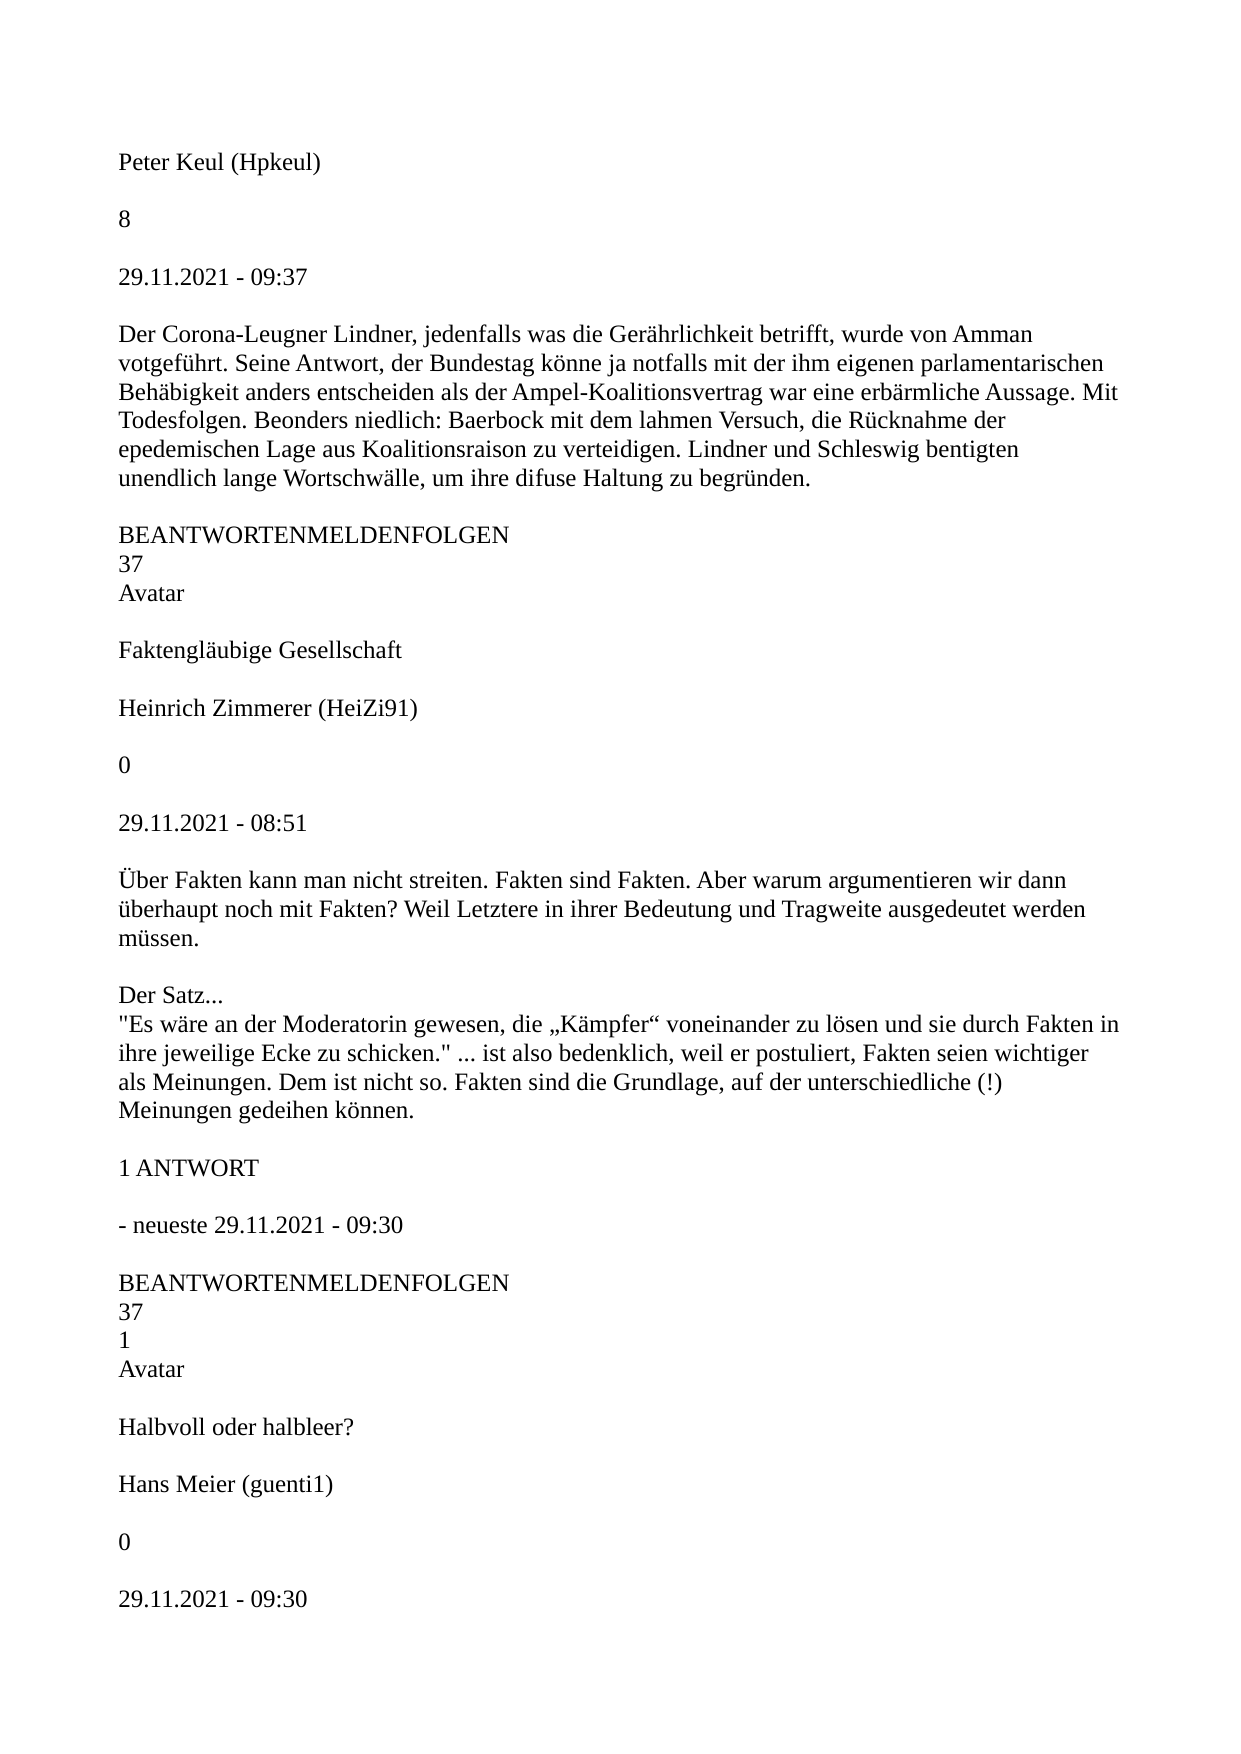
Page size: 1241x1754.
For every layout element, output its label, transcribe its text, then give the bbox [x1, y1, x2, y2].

text BEANTWORTENMELDENFOLGEN [118, 521, 1122, 549]
text Der Satz... [118, 981, 1122, 1009]
text 1 [118, 1326, 1122, 1354]
text - neueste 29.11.2021 - 09:30 [118, 1211, 1122, 1239]
text Avatar [118, 578, 1122, 607]
text 8 [118, 204, 1122, 233]
text 0 [118, 1527, 1122, 1556]
text Der Corona-Leugner Lindner, jedenfalls was die Gerährlichkeit betrifft, wurde von Amman votgeführt. Seine Antwort, der Bundestag könne ja notfalls mit der ihm eigenen parlamentarischen Behäbigkeit anders entscheiden als der Ampel-Koalitionsvertrag war eine erbärmliche Aussage. Mit Todesfolgen. Beonders niedlich: Baerbock mit dem lahmen Versuch, die Rücknahme der epedemischen Lage aus Koalitionsraison zu verteidigen. Lindner und Schleswig bentigten unendlich lange Wortschwälle, um ihre difuse Haltung zu begründen. [118, 319, 1122, 492]
text 1 ANTWORT [118, 1153, 1122, 1182]
text 29.11.2021 - 09:30 [118, 1584, 1122, 1613]
text Hans Meier (guenti1) [118, 1469, 1122, 1498]
text Avatar [118, 1354, 1122, 1383]
text 37 [118, 1297, 1122, 1326]
text Über Fakten kann man nicht streiten. Fakten sind Fakten. Aber warum argumentieren wir dann überhaupt noch mit Fakten? Weil Letztere in ihrer Bedeutung und Tragweite ausgedeutet werden müssen. [118, 866, 1122, 952]
text 29.11.2021 - 09:37 [118, 262, 1122, 291]
text "Es wäre an der Moderatorin gewesen, die „Kämpfer“ voneinander zu lösen und sie durch Fakten in ihre jeweilige Ecke zu schicken." ... ist also bedenklich, weil er postuliert, Fakten seien wichtiger als Meinungen. Dem ist nicht so. Fakten sind die Grundlage, auf der unterschiedliche (!) Meinungen gedeihen können. [118, 1009, 1122, 1124]
text 29.11.2021 - 08:51 [118, 808, 1122, 837]
text 37 [118, 549, 1122, 578]
text BEANTWORTENMELDENFOLGEN [118, 1268, 1122, 1297]
text Halbvoll oder halbleer? [118, 1412, 1122, 1441]
text Heinrich Zimmerer (HeiZi91) [118, 693, 1122, 722]
text Peter Keul (Hpkeul) [118, 147, 1122, 176]
text Faktengläubige Gesellschaft [118, 636, 1122, 664]
text 0 [118, 751, 1122, 779]
